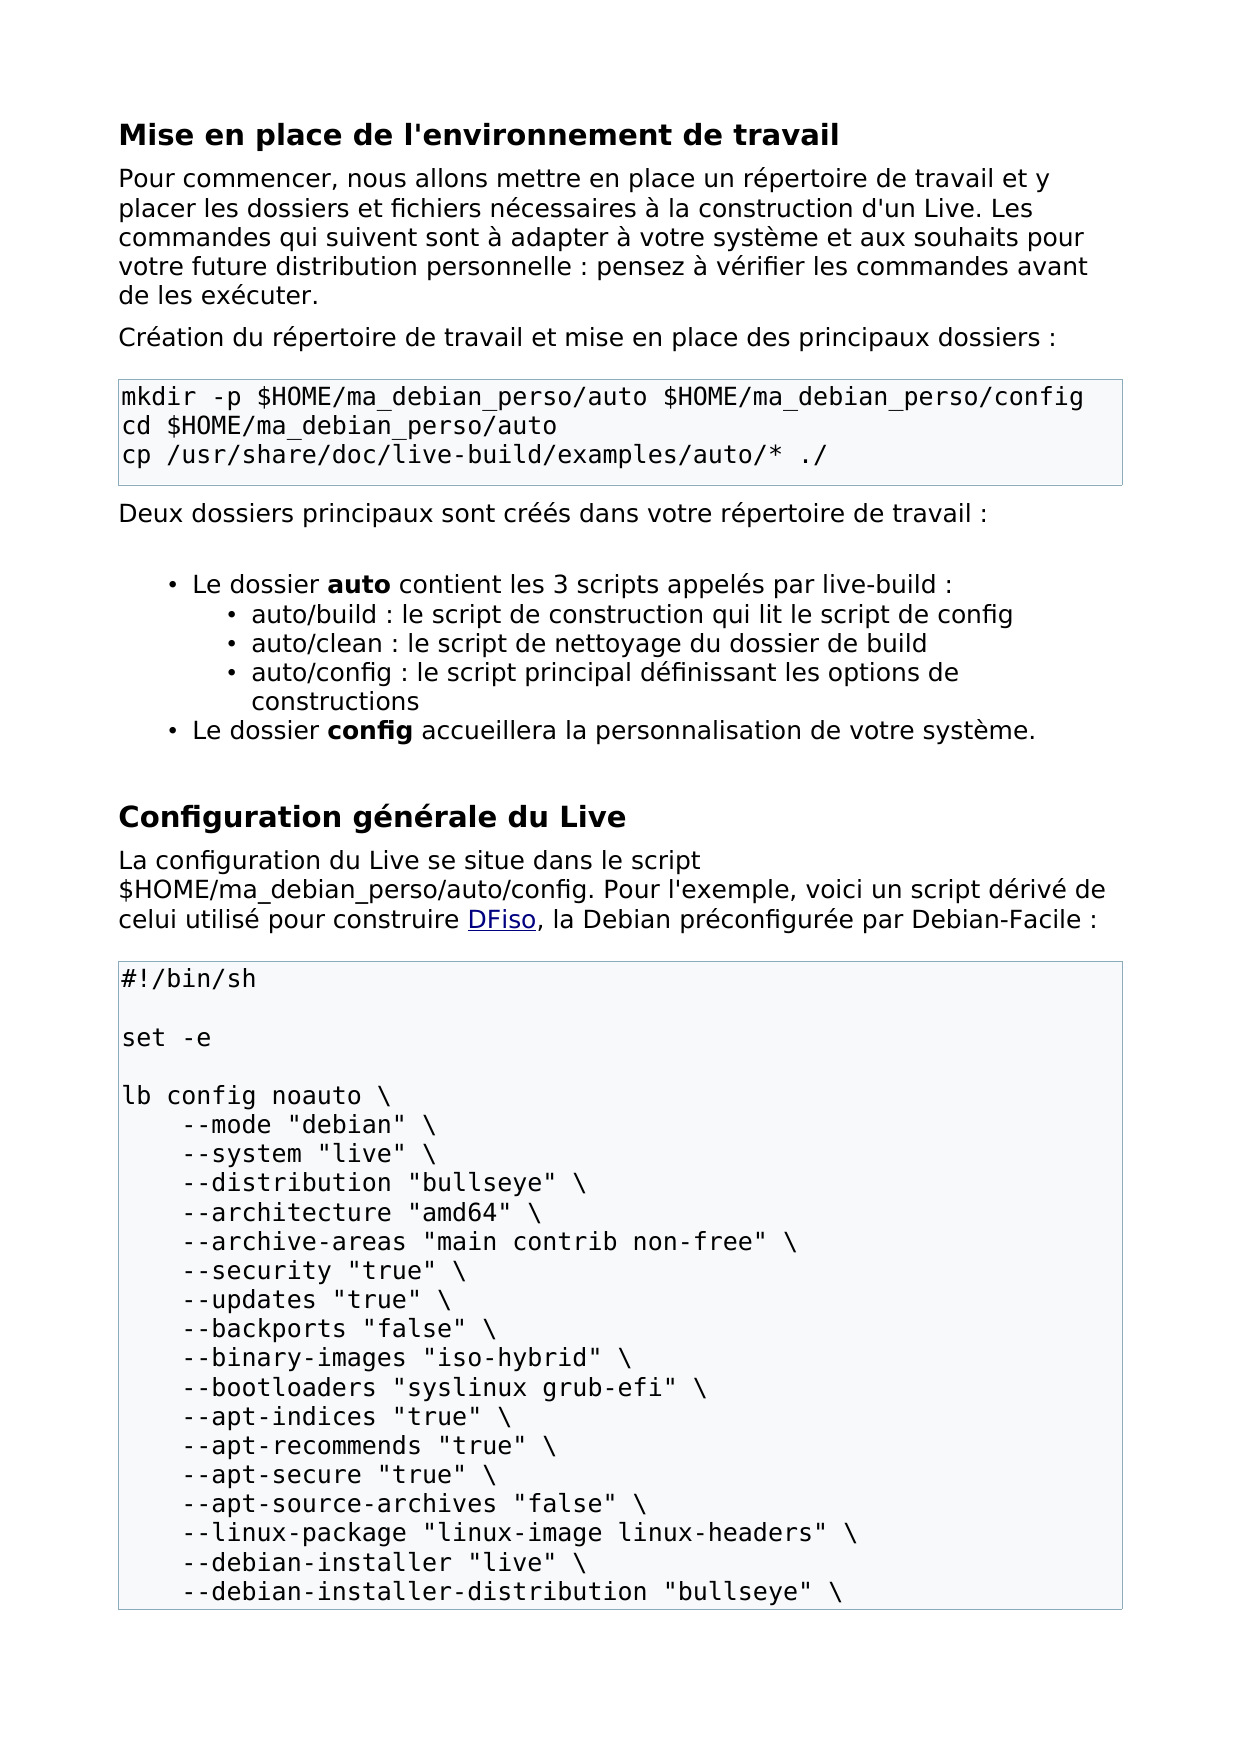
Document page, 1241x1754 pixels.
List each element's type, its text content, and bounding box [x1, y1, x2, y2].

list Le dossier auto contient les 3 scripts appelés par live-build : [177, 571, 1122, 600]
subtitle Mise en place de l'environnement de travail [118, 118, 1122, 152]
subtitle Configuration générale du Live [118, 800, 1122, 834]
table_header mkdir -p $HOME/ma_debian_perso/auto $HOME/ma_debian_perso/config cd $HOME/ma_debian_perso/auto cp /usr/share/doc/live-build/examples/auto/* ./ [119, 380, 1122, 484]
list auto/clean : le script de nettoyage du dossier de build [236, 629, 1122, 658]
text La configuration du Live se situe dans le script $HOME/ma_debian_perso/auto/config. Pour l'exemple, voici un script dérivé de celui utilisé pour construire DFiso, la Debian préconfigurée par Debian-Facile : [118, 847, 1122, 934]
text Création du répertoire de travail et mise en place des principaux dossiers : [118, 323, 1122, 352]
list auto/build : le script de construction qui lit le script de config [236, 600, 1122, 629]
list auto/config : le script principal définissant les options de constructions [236, 658, 1122, 716]
text Pour commencer, nous allons mettre en place un répertoire de travail et y placer les dossiers et fichiers nécessaires à la construction d'un Live. Les commandes qui suivent sont à adapter à votre système et aux souhaits pour votre future distribution personnelle : pensez à vérifier les commandes avant de les exécuter. [118, 164, 1122, 310]
list Le dossier config accueillera la personnalisation de votre système. [177, 716, 1122, 746]
table_header #!/bin/sh set -e lb config noauto \ --mode "debian" \ --system "live" \ --distribution "bullseye" \ --architecture "amd64" \ --archive-areas "main contrib non-free" \ --security "true" \ --updates "true" \ --backports "false" \ --binary-images "iso-hybrid" \ --bootloaders "syslinux grub-efi" \ --apt-indices "true" \ --apt-recommends "true" \ --apt-secure "true" \ --apt-source-archives "false" \ --linux-package "linux-image linux-headers" \ --debian-installer "live" \ --debian-installer-distribution "bullseye" \ [119, 962, 1122, 1609]
text Deux dossiers principaux sont créés dans votre répertoire de travail : [118, 499, 1122, 529]
